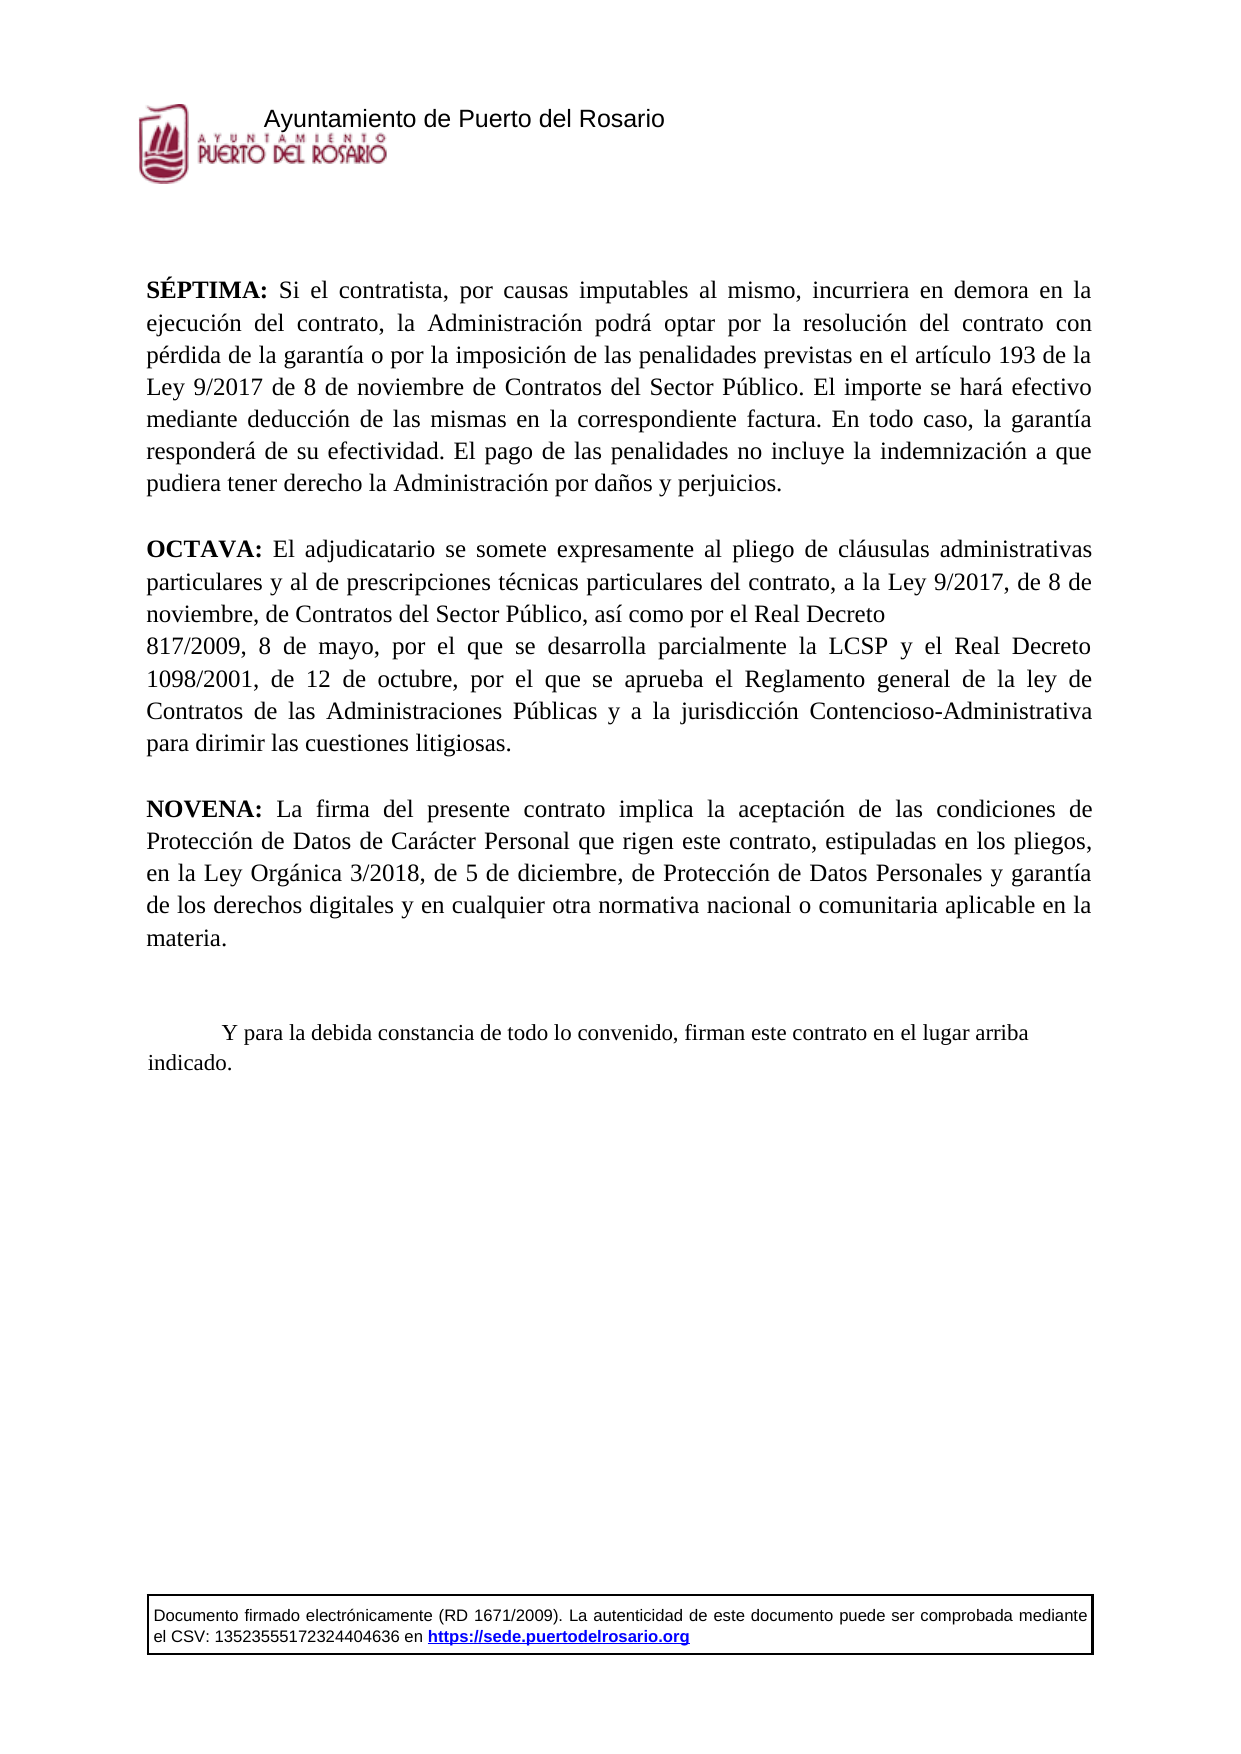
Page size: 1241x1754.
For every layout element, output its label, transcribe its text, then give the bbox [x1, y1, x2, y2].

text Y para la debida constancia de todo lo convenido, firman este contrato en el lugar arriba indicado. [148, 1019, 1093, 1076]
text SÉPTIMA: Si el contratista, por causas imputables al mismo, incurriera en demora en la ejecución del contrato, la Administración podrá optar por la resolución del contrato con pérdida de la garantía o por la imposición de las penalidades previstas en el artículo 193 de la Ley 9/2017 de 8 de noviembre de Contratos del Sector Público. El importe se hará efectivo mediante deducción de las mismas en la correspondiente factura. En todo caso, la garantía responderá de su efectividad. El pago de las penalidades no incluye la indemnización a que pudiera tener derecho la Administración por daños y perjuicios. [146, 275, 1093, 497]
text OCTAVA: El adjudicatario se somete expresamente al pliego de cláusulas administrativas particulares y al de prescripciones técnicas particulares del contrato, a la Ley 9/2017, de 8 de noviembre, de Contratos del Sector Público, así como por el Real Decreto [146, 534, 1093, 627]
text 817/2009, 8 de mayo, por el que se desarrolla parcialmente la LCSP y el Real Decreto 1098/2001, de 12 de octubre, por el que se aprueba el Reglamento general de la ley de Contratos de las Administraciones Públicas y a la jurisdicción Contencioso-Administrativa para dirimir las cuestiones litigiosas. [146, 631, 1093, 757]
text NOVENA: La firma del presente contrato implica la aceptación de las condiciones de Protección de Datos de Carácter Personal que rigen este contrato, estipuladas en los pliegos, en la Ley Orgánica 3/2018, de 5 de diciembre, de Protección de Datos Personales y garantía de los derechos digitales y en cualquier otra normativa nacional o comunitaria aplicable en la materia. [146, 794, 1093, 951]
